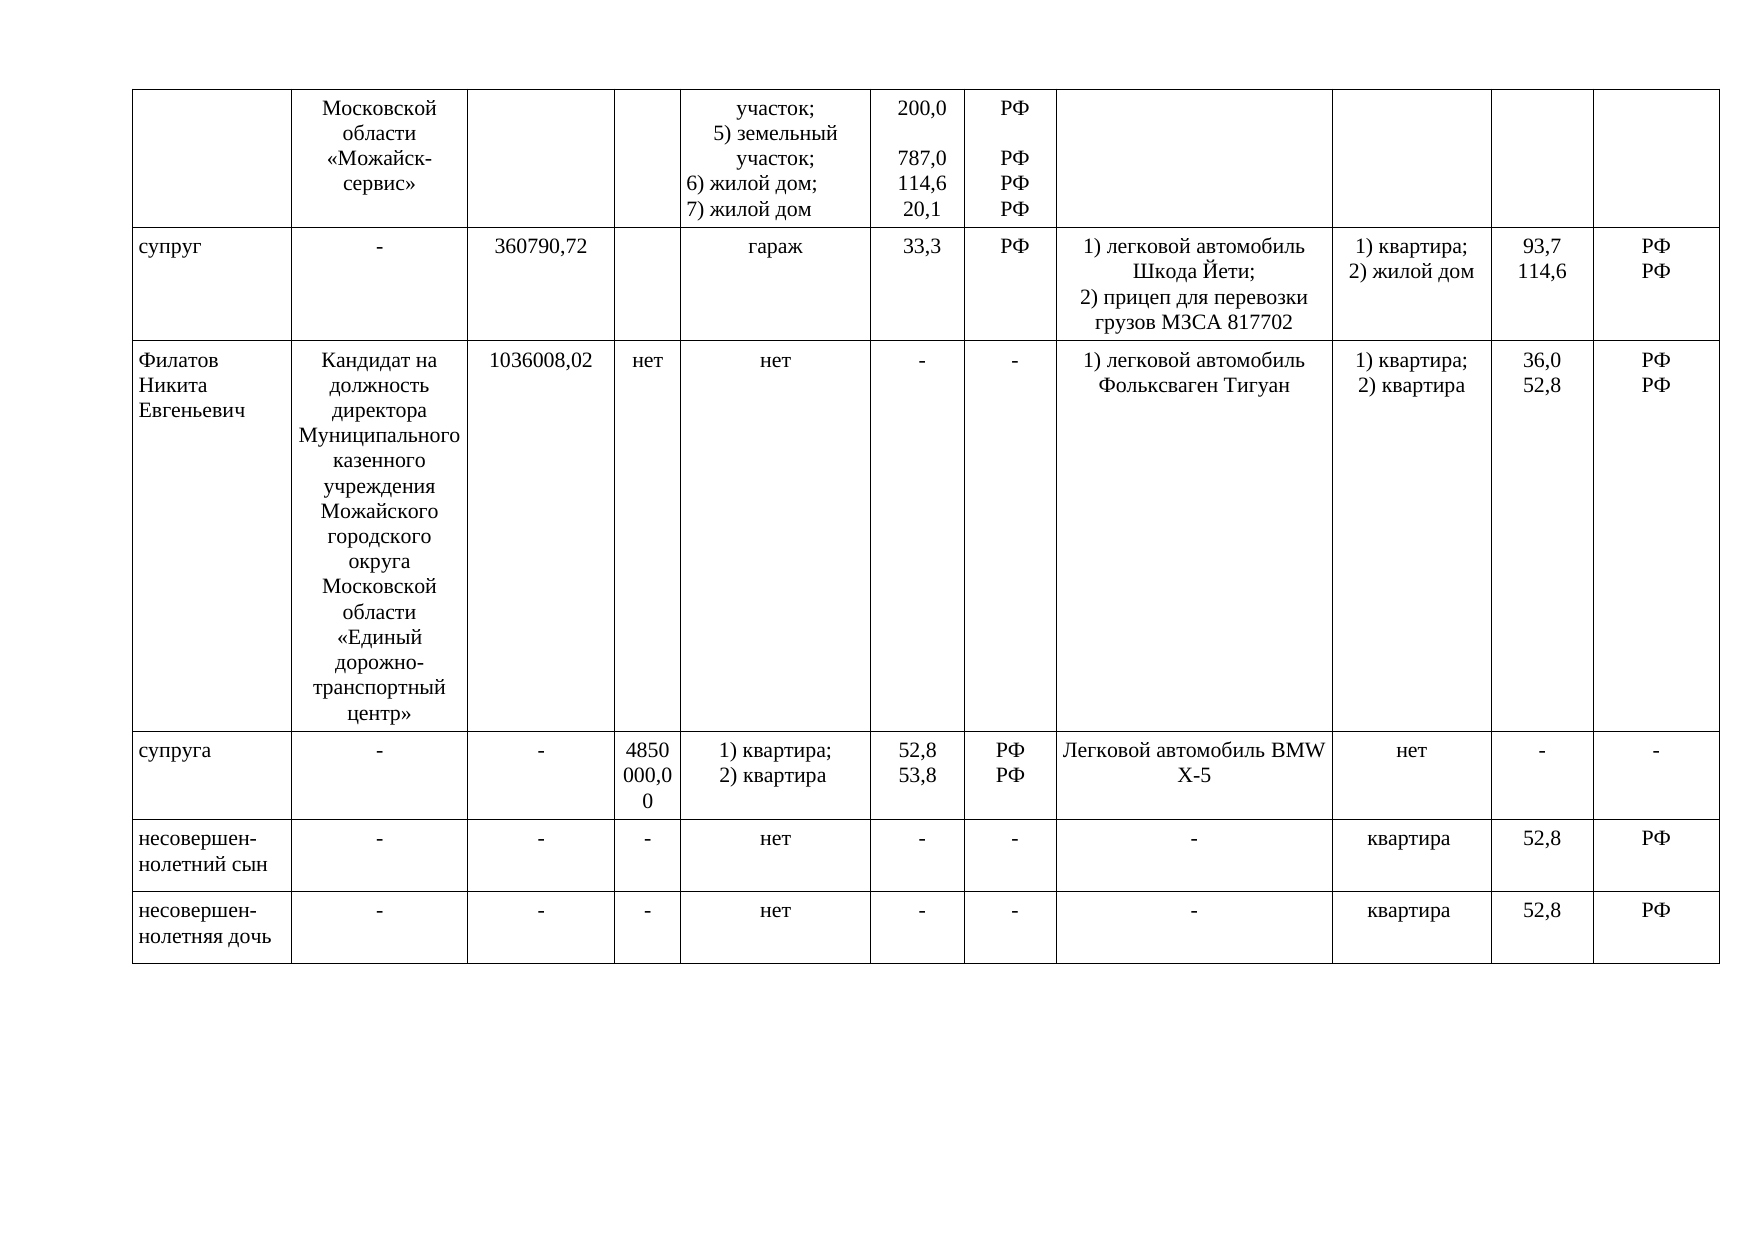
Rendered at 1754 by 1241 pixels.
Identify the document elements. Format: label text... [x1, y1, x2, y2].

table_cell - [1057, 892, 1332, 963]
table_cell нет [681, 341, 870, 731]
table_cell [615, 90, 680, 227]
table_cell несовершен-нолетний сын [133, 820, 291, 891]
table_cell нет [1333, 732, 1491, 819]
table_cell супруга [133, 732, 291, 819]
table_cell - [1594, 90, 1719, 227]
table_cell 36,0 52,8 [1492, 341, 1593, 731]
table_cell 1) легковой автомобиль Фольксваген Тигуан [1057, 341, 1332, 731]
table_cell РФ РФ [965, 732, 1056, 819]
table_cell РФ [1594, 892, 1719, 963]
table_cell 1) квартира; 2) квартира [1333, 341, 1491, 731]
table_cell квартира [1333, 820, 1491, 891]
table_cell - [965, 820, 1056, 891]
table_cell участок; 5) земельный участок; 6) жилой дом; 7) жилой дом [681, 90, 870, 227]
table_cell супруг [133, 228, 291, 340]
table_cell РФ [1594, 820, 1719, 891]
table_cell [615, 228, 680, 340]
table_cell нет [681, 892, 870, 963]
table_cell 52,8 [1492, 892, 1593, 963]
table_cell - [965, 341, 1056, 731]
table_cell несовершен-нолетняя дочь [133, 892, 291, 963]
table_cell 1036008,02 [468, 341, 614, 731]
table_cell - [292, 892, 467, 963]
table_cell - [1492, 732, 1593, 819]
table_cell 360790,72 [468, 228, 614, 340]
table_cell РФ [965, 228, 1056, 340]
table_cell - [1594, 732, 1719, 819]
table_cell - [292, 228, 467, 340]
table_cell 200,0 787,0 114,6 20,1 [871, 90, 964, 227]
table_cell - [292, 732, 467, 819]
table_cell - [965, 892, 1056, 963]
table_cell - [871, 892, 964, 963]
table_cell нет [615, 341, 680, 731]
table_cell 52,8 53,8 [871, 732, 964, 819]
table_cell Филатов Никита Евгеньевич [133, 341, 291, 731]
table_cell [1057, 90, 1332, 227]
table_cell 1) легковой автомобиль Шкода Йети; 2) прицеп для перевозки грузов МЗСА 817702 [1057, 228, 1332, 340]
table_cell нет [681, 820, 870, 891]
table_cell 52,8 [1492, 820, 1593, 891]
table_cell - [1492, 90, 1593, 227]
table_cell [1333, 90, 1491, 227]
table_cell квартира [1333, 892, 1491, 963]
table_cell [133, 90, 291, 227]
table_cell 1) квартира; 2) жилой дом [1333, 228, 1491, 340]
table_cell Московской области «Можайск-сервис» [292, 90, 467, 227]
table_cell РФ РФ [1594, 341, 1719, 731]
table_cell - [871, 820, 964, 891]
table_cell - [292, 820, 467, 891]
table_cell 4850000,00 [615, 732, 680, 819]
table_cell РФ РФ РФ РФ [965, 90, 1056, 227]
table_cell [468, 90, 614, 227]
table_cell - [1057, 820, 1332, 891]
table_cell 33,3 [871, 228, 964, 340]
table_cell - [615, 892, 680, 963]
table_cell - [615, 820, 680, 891]
table_cell - [468, 892, 614, 963]
table_cell Кандидат на должность директора Муниципального казенного учреждения Можайского городского округа Московской области «Единый дорожно-транспортный центр» [292, 341, 467, 731]
table_cell 93,7 114,6 [1492, 228, 1593, 340]
table_cell - [871, 341, 964, 731]
table_cell Легковой автомобиль BMW X-5 [1057, 732, 1332, 819]
table_cell - [468, 820, 614, 891]
table_cell РФ РФ [1594, 228, 1719, 340]
table_cell гараж [681, 228, 870, 340]
table_cell 1) квартира; 2) квартира [681, 732, 870, 819]
table_cell - [468, 732, 614, 819]
